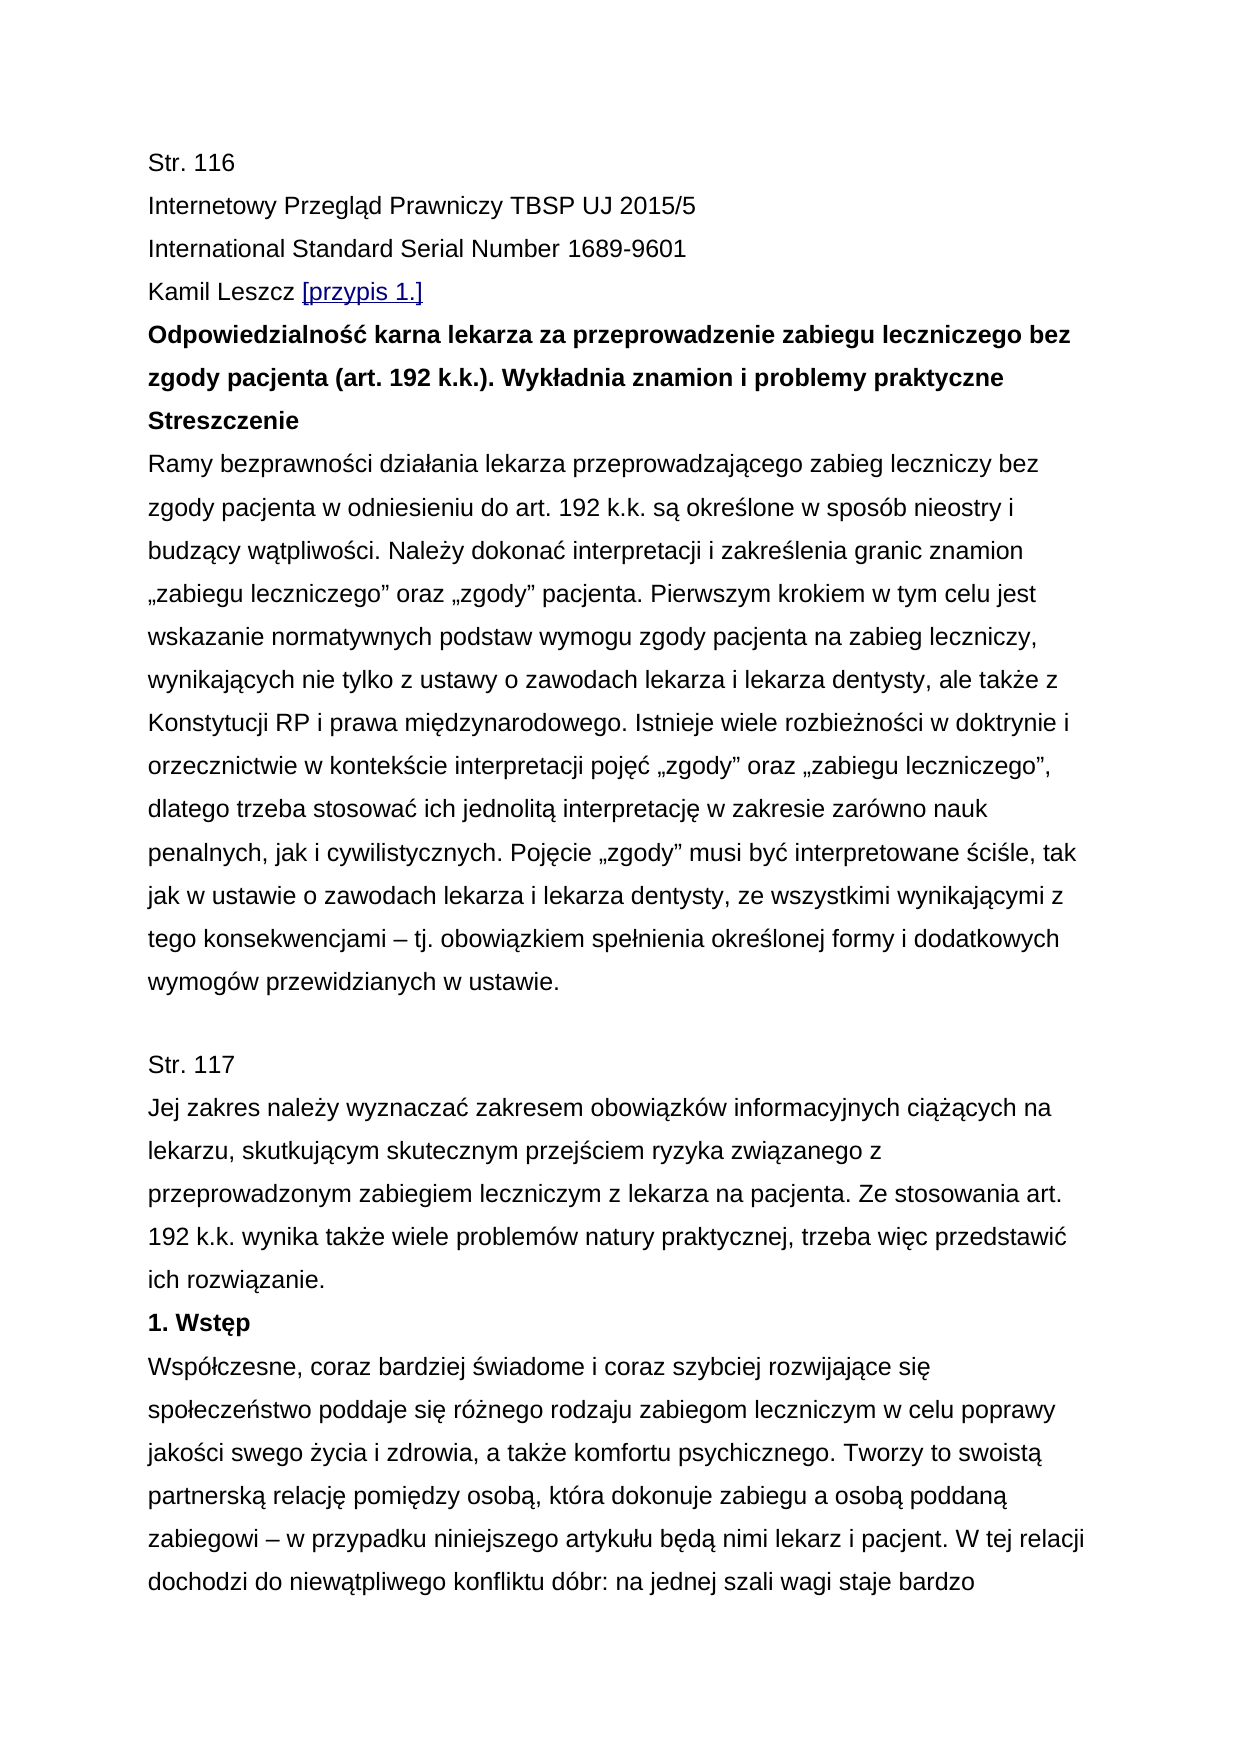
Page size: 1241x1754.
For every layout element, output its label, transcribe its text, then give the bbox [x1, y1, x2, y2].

text International Standard Serial Number 1689-9601 [148, 234, 1093, 263]
text Internetowy Przegląd Prawniczy TBSP UJ 2015/5 [148, 191, 1093, 219]
text Ramy bezprawności działania lekarza przeprowadzającego zabieg leczniczy bez zgody pacjenta w odniesieniu do art. 192 k.k. są określone w sposób nieostry i budzący wątpliwości. Należy dokonać interpretacji i zakreślenia granic znamion „zabiegu leczniczego” oraz „zgody” pacjenta. Pierwszym krokiem w tym celu jest wskazanie normatywnych podstaw wymogu zgody pacjenta na zabieg leczniczy, wynikających nie tylko z ustawy o zawodach lekarza i lekarza dentysty, ale także z Konstytucji RP i prawa międzynarodowego. Istnieje wiele rozbieżności w doktrynie i orzecznictwie w kontekście interpretacji pojęć „zgody” oraz „zabiegu leczniczego”, dlatego trzeba stosować ich jednolitą interpretację w zakresie zarówno nauk penalnych, jak i cywilistycznych. Pojęcie „zgody” musi być interpretowane ściśle, tak jak w ustawie o zawodach lekarza i lekarza dentysty, ze wszystkimi wynikającymi z tego konsekwencjami – tj. obowiązkiem spełnienia określonej formy i dodatkowych wymogów przewidzianych w ustawie. [148, 449, 1093, 996]
subtitle Odpowiedzialność karna lekarza za przeprowadzenie zabiegu leczniczego bez zgody pacjenta (art. 192 k.k.). Wykładnia znamion i problemy praktyczne [148, 320, 1093, 392]
subtitle Streszczenie [148, 406, 1093, 435]
text Str. 117 [148, 1049, 1093, 1078]
text Jej zakres należy wyznaczać zakresem obowiązków informacyjnych ciążących na lekarzu, skutkującym skutecznym przejściem ryzyka związanego z przeprowadzonym zabiegiem leczniczym z lekarza na pacjenta. Ze stosowania art. 192 k.k. wynika także wiele problemów natury praktycznej, trzeba więc przedstawić ich rozwiązanie. [148, 1093, 1093, 1294]
text Kamil Leszcz [przypis 1.] [148, 277, 1093, 306]
subtitle 1. Wstęp [148, 1308, 1093, 1337]
text Str. 116 [148, 148, 1093, 176]
text Współczesne, coraz bardziej świadome i coraz szybciej rozwijające się społeczeństwo poddaje się różnego rodzaju zabiegom leczniczym w celu poprawy jakości swego życia i zdrowia, a także komfortu psychicznego. Tworzy to swoistą partnerską relację pomiędzy osobą, która dokonuje zabiegu a osobą poddaną zabiegowi – w przypadku niniejszego artykułu będą nimi lekarz i pacjent. W tej relacji dochodzi do niewątpliwego konfliktu dóbr: na jednej szali wagi staje bardzo [148, 1351, 1093, 1596]
